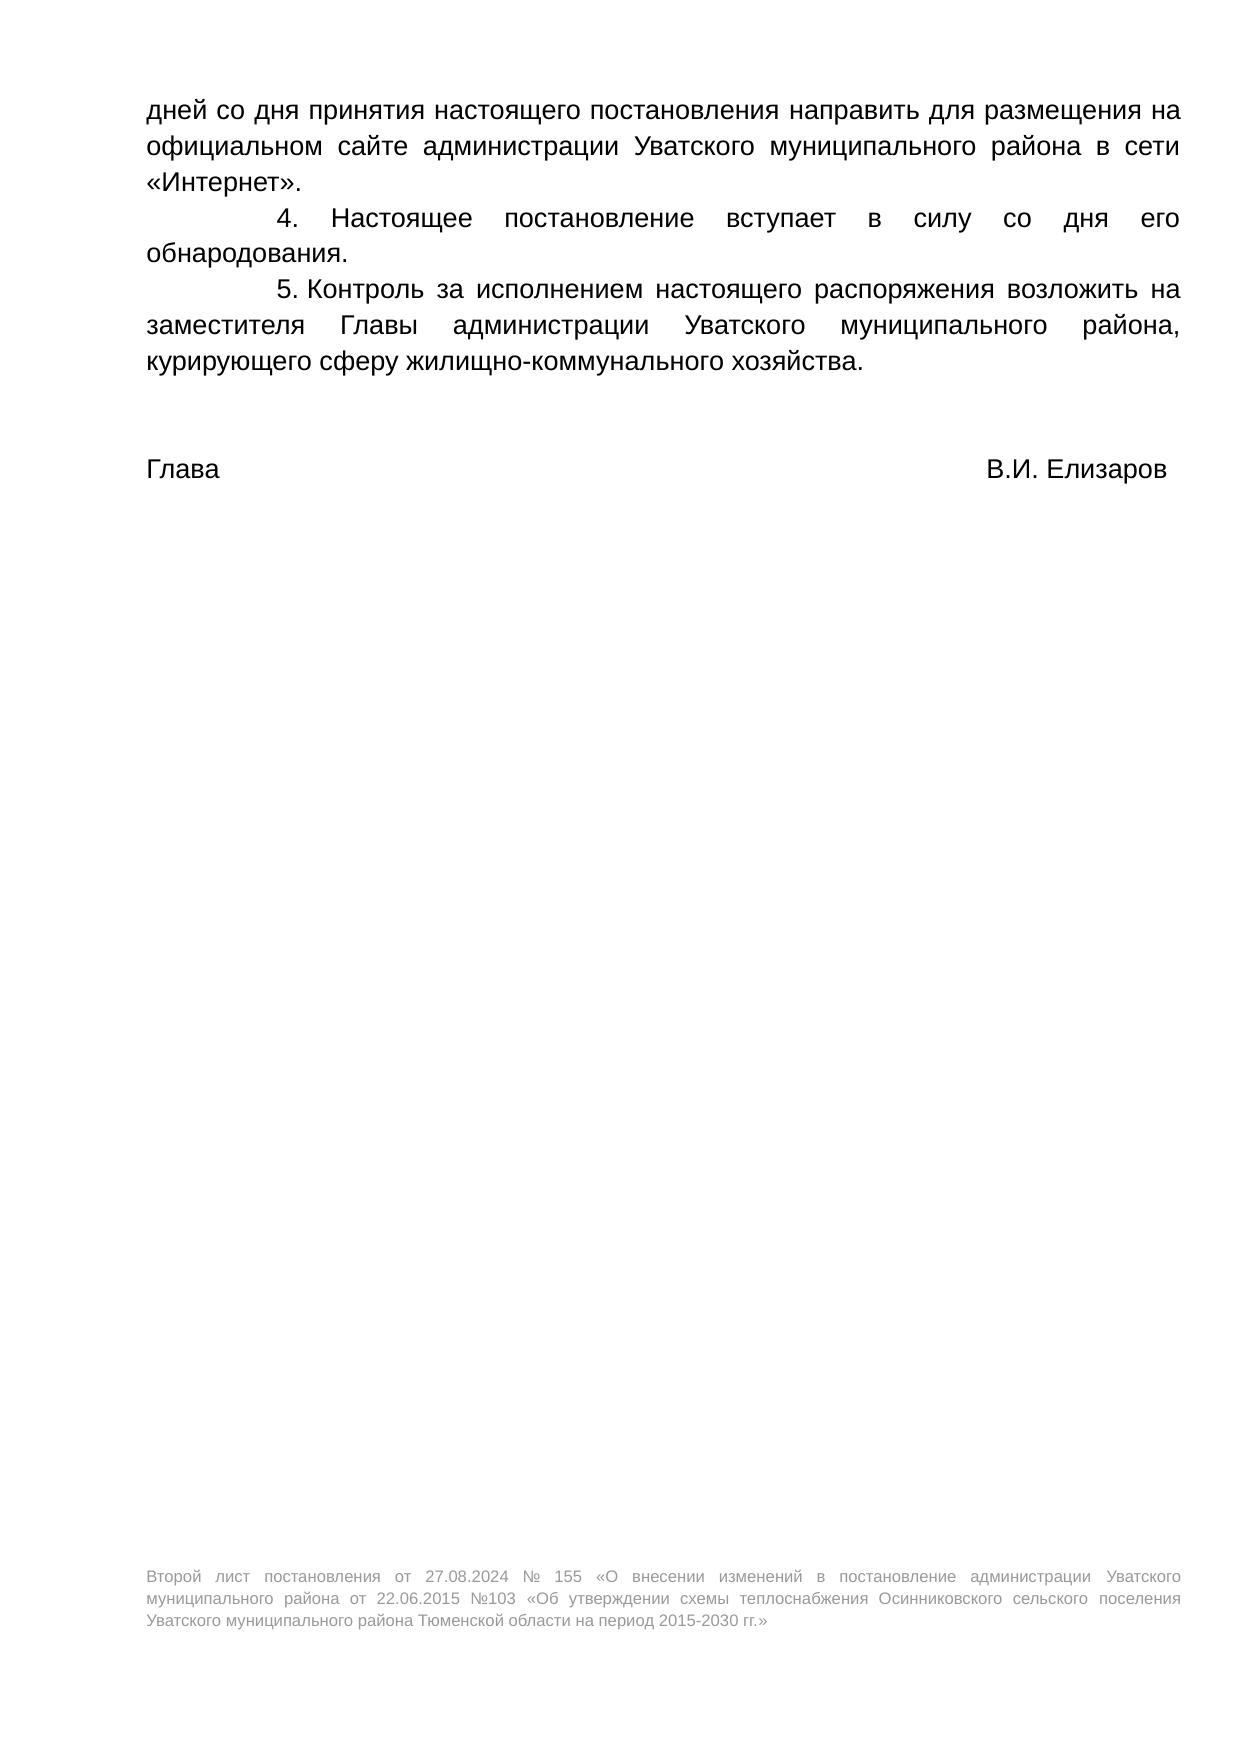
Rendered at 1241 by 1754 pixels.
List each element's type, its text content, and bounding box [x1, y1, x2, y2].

text 4. Настоящее постановление вступает в силу со дня его обнародования. [146, 202, 1181, 269]
text Глава В.И. Елизаров [146, 453, 1181, 484]
text Второй лист постановления от 27.08.2024 № 155 «О внесении изменений в постановление администрации Уватского муниципального района от 22.06.2015 №103 «Об утверждении схемы теплоснабжения Осинниковского сельского поселения Уватского муниципального района Тюменской области на период 2015-2030 гг.» [146, 1567, 1181, 1630]
text дней со дня принятия настоящего постановления направить для размещения на официальном сайте администрации Уватского муниципального района в сети «Интернет». [146, 94, 1181, 197]
text 5. Контроль за исполнением настоящего распоряжения возложить на заместителя Главы администрации Уватского муниципального района, курирующего сферу жилищно-коммунального хозяйства. [146, 273, 1181, 377]
